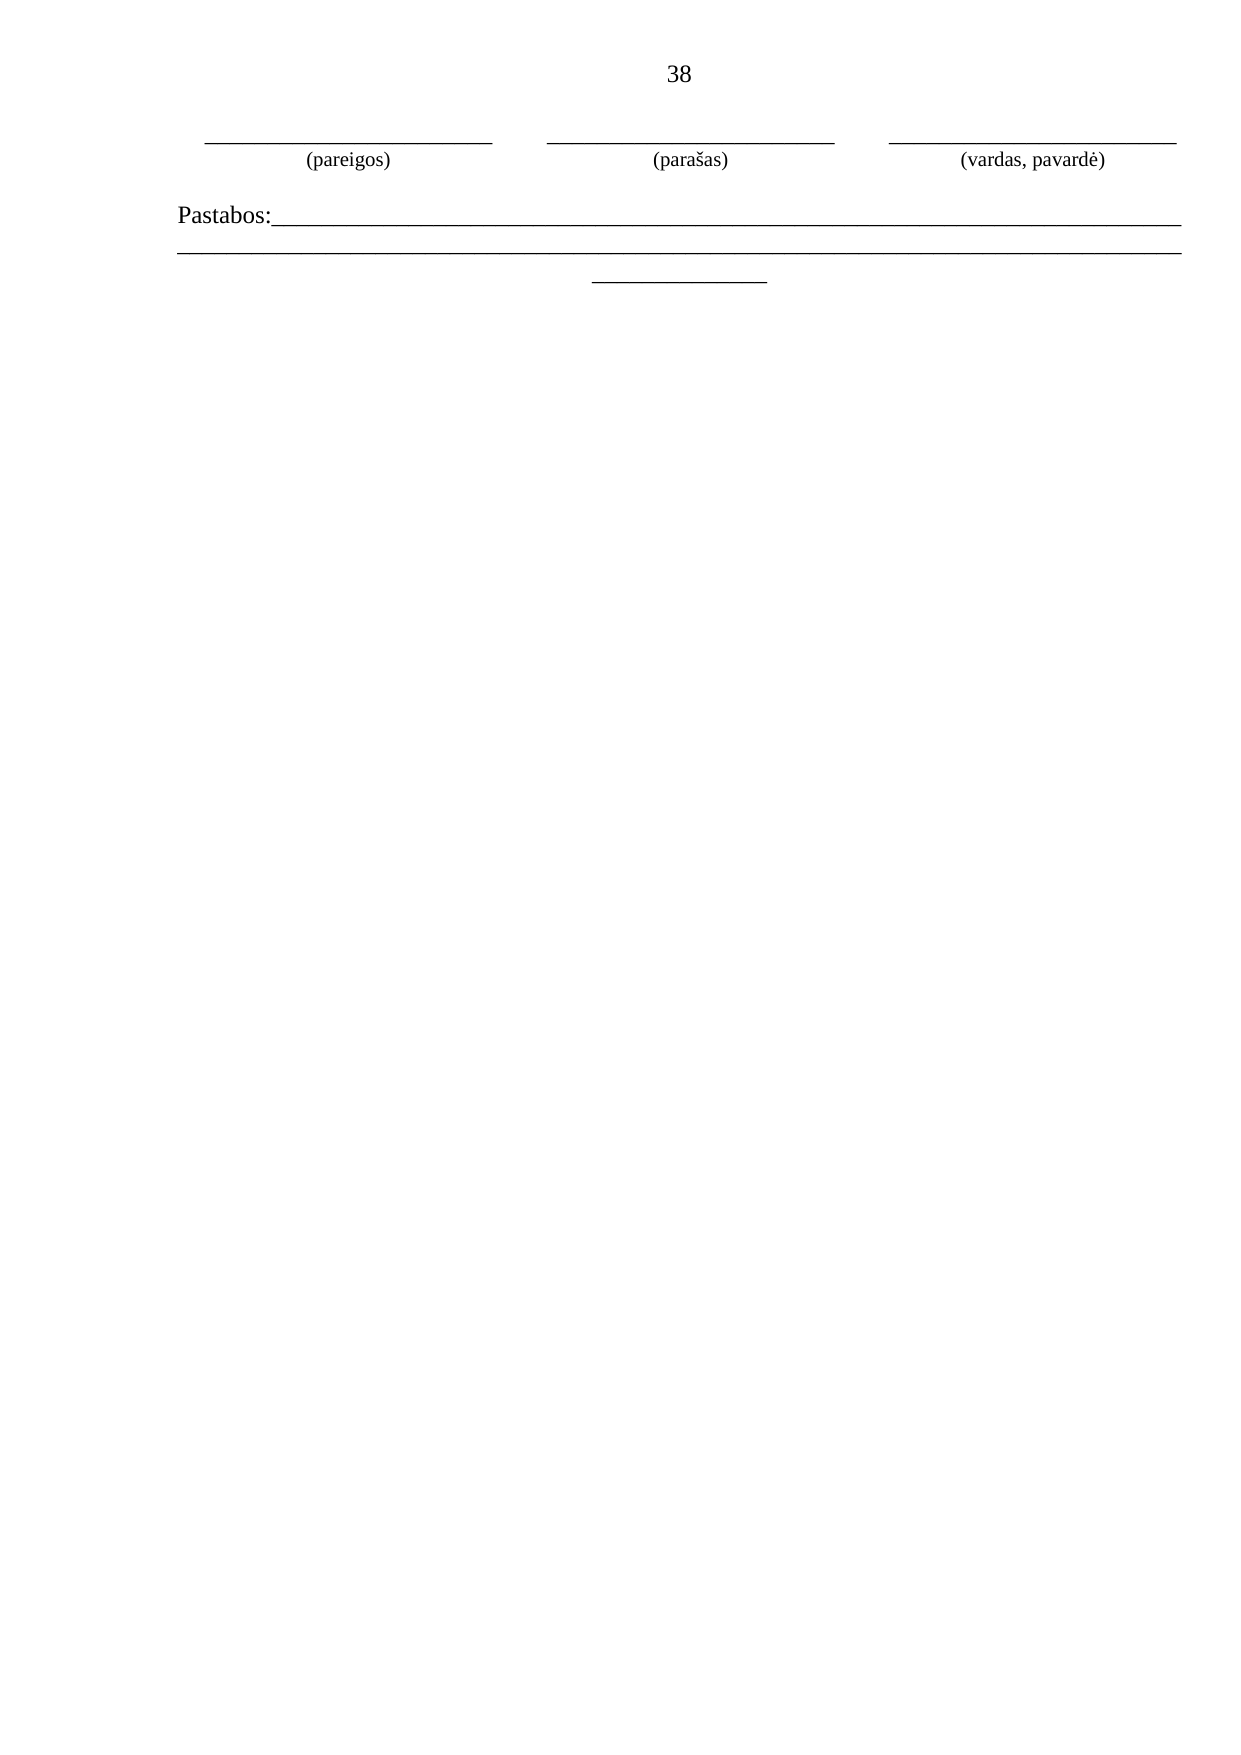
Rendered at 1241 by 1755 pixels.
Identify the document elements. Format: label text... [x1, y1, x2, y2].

table_cell (parašas) [519, 147, 862, 171]
table_cell (pareigos) [177, 147, 519, 171]
text Pastabos: [177, 200, 1181, 228]
table_header _______________________ [862, 118, 1204, 147]
table_header _______________________ [177, 118, 519, 147]
text ______________ [177, 257, 1181, 286]
table_header _______________________ [519, 118, 862, 147]
table_cell (vardas, pavardė) [862, 147, 1204, 171]
